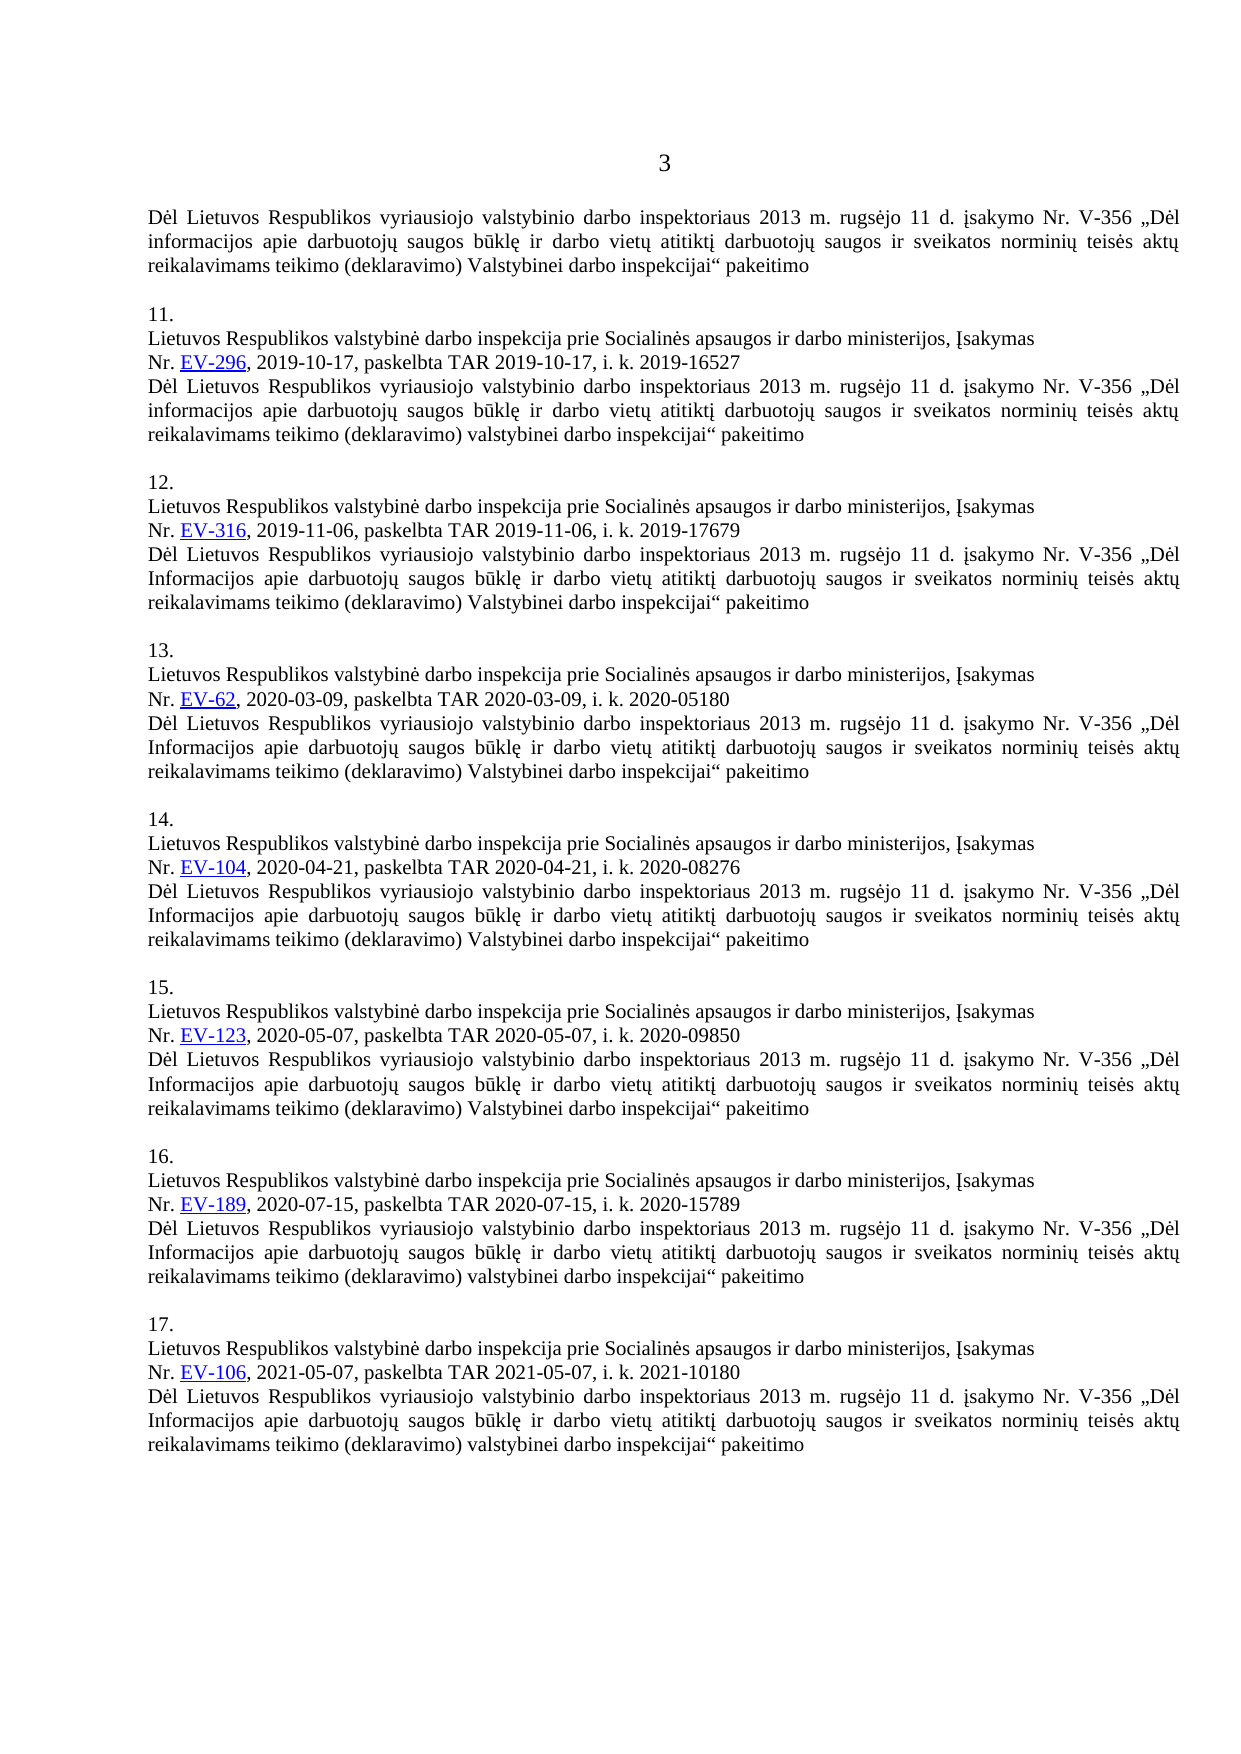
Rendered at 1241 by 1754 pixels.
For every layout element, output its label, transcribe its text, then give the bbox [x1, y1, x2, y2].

text Nr. EV-104, 2020-04-21, paskelbta TAR 2020-04-21, i. k. 2020-08276 [148, 855, 1181, 879]
text Dėl Lietuvos Respublikos vyriausiojo valstybinio darbo inspektoriaus 2013 m. rugsėjo 11 d. įsakymo Nr. V-356 „Dėl Informacijos apie darbuotojų saugos būklę ir darbo vietų atitiktį darbuotojų saugos ir sveikatos norminių teisės aktų reikalavimams teikimo (deklaravimo) Valstybinei darbo inspekcijai“ pakeitimo [148, 1047, 1181, 1119]
text Nr. EV-296, 2019-10-17, paskelbta TAR 2019-10-17, i. k. 2019-16527 [148, 349, 1181, 374]
text Nr. EV-123, 2020-05-07, paskelbta TAR 2020-05-07, i. k. 2020-09850 [148, 1023, 1181, 1047]
text Lietuvos Respublikos valstybinė darbo inspekcija prie Socialinės apsaugos ir darbo ministerijos, Įsakymas [148, 831, 1181, 855]
text Lietuvos Respublikos valstybinė darbo inspekcija prie Socialinės apsaugos ir darbo ministerijos, Įsakymas [148, 494, 1181, 518]
text Nr. EV-62, 2020-03-09, paskelbta TAR 2020-03-09, i. k. 2020-05180 [148, 686, 1181, 711]
text Dėl Lietuvos Respublikos vyriausiojo valstybinio darbo inspektoriaus 2013 m. rugsėjo 11 d. įsakymo Nr. V-356 „Dėl Informacijos apie darbuotojų saugos būklę ir darbo vietų atitiktį darbuotojų saugos ir sveikatos norminių teisės aktų reikalavimams teikimo (deklaravimo) Valstybinei darbo inspekcijai“ pakeitimo [148, 711, 1181, 783]
text Dėl Lietuvos Respublikos vyriausiojo valstybinio darbo inspektoriaus 2013 m. rugsėjo 11 d. įsakymo Nr. V-356 „Dėl Informacijos apie darbuotojų saugos būklę ir darbo vietų atitiktį darbuotojų saugos ir sveikatos norminių teisės aktų reikalavimams teikimo (deklaravimo) Valstybinei darbo inspekcijai“ pakeitimo [148, 542, 1181, 614]
text 14. [148, 807, 1181, 831]
text 17. [148, 1312, 1181, 1336]
text 12. [148, 470, 1181, 494]
text Dėl Lietuvos Respublikos vyriausiojo valstybinio darbo inspektoriaus 2013 m. rugsėjo 11 d. įsakymo Nr. V-356 „Dėl informacijos apie darbuotojų saugos būklę ir darbo vietų atitiktį darbuotojų saugos ir sveikatos norminių teisės aktų reikalavimams teikimo (deklaravimo) valstybinei darbo inspekcijai“ pakeitimo [148, 374, 1181, 446]
text Lietuvos Respublikos valstybinė darbo inspekcija prie Socialinės apsaugos ir darbo ministerijos, Įsakymas [148, 662, 1181, 686]
text Lietuvos Respublikos valstybinė darbo inspekcija prie Socialinės apsaugos ir darbo ministerijos, Įsakymas [148, 326, 1181, 349]
text Dėl Lietuvos Respublikos vyriausiojo valstybinio darbo inspektoriaus 2013 m. rugsėjo 11 d. įsakymo Nr. V-356 „Dėl Informacijos apie darbuotojų saugos būklę ir darbo vietų atitiktį darbuotojų saugos ir sveikatos norminių teisės aktų reikalavimams teikimo (deklaravimo) valstybinei darbo inspekcijai“ pakeitimo [148, 1384, 1181, 1456]
text 13. [148, 638, 1181, 662]
text Nr. EV-189, 2020-07-15, paskelbta TAR 2020-07-15, i. k. 2020-15789 [148, 1192, 1181, 1216]
text Dėl Lietuvos Respublikos vyriausiojo valstybinio darbo inspektoriaus 2013 m. rugsėjo 11 d. įsakymo Nr. V-356 „Dėl Informacijos apie darbuotojų saugos būklę ir darbo vietų atitiktį darbuotojų saugos ir sveikatos norminių teisės aktų reikalavimams teikimo (deklaravimo) Valstybinei darbo inspekcijai“ pakeitimo [148, 879, 1181, 951]
text Lietuvos Respublikos valstybinė darbo inspekcija prie Socialinės apsaugos ir darbo ministerijos, Įsakymas [148, 1168, 1181, 1192]
text Lietuvos Respublikos valstybinė darbo inspekcija prie Socialinės apsaugos ir darbo ministerijos, Įsakymas [148, 1336, 1181, 1360]
text 15. [148, 975, 1181, 999]
text Nr. EV-106, 2021-05-07, paskelbta TAR 2021-05-07, i. k. 2021-10180 [148, 1360, 1181, 1384]
text 11. [148, 301, 1181, 326]
text Dėl Lietuvos Respublikos vyriausiojo valstybinio darbo inspektoriaus 2013 m. rugsėjo 11 d. įsakymo Nr. V-356 „Dėl Informacijos apie darbuotojų saugos būklę ir darbo vietų atitiktį darbuotojų saugos ir sveikatos norminių teisės aktų reikalavimams teikimo (deklaravimo) valstybinei darbo inspekcijai“ pakeitimo [148, 1216, 1181, 1288]
text Lietuvos Respublikos valstybinė darbo inspekcija prie Socialinės apsaugos ir darbo ministerijos, Įsakymas [148, 999, 1181, 1023]
text Nr. EV-316, 2019-11-06, paskelbta TAR 2019-11-06, i. k. 2019-17679 [148, 518, 1181, 542]
text Dėl Lietuvos Respublikos vyriausiojo valstybinio darbo inspektoriaus 2013 m. rugsėjo 11 d. įsakymo Nr. V-356 „Dėl informacijos apie darbuotojų saugos būklę ir darbo vietų atitiktį darbuotojų saugos ir sveikatos norminių teisės aktų reikalavimams teikimo (deklaravimo) Valstybinei darbo inspekcijai“ pakeitimo [148, 205, 1181, 277]
text 16. [148, 1144, 1181, 1168]
